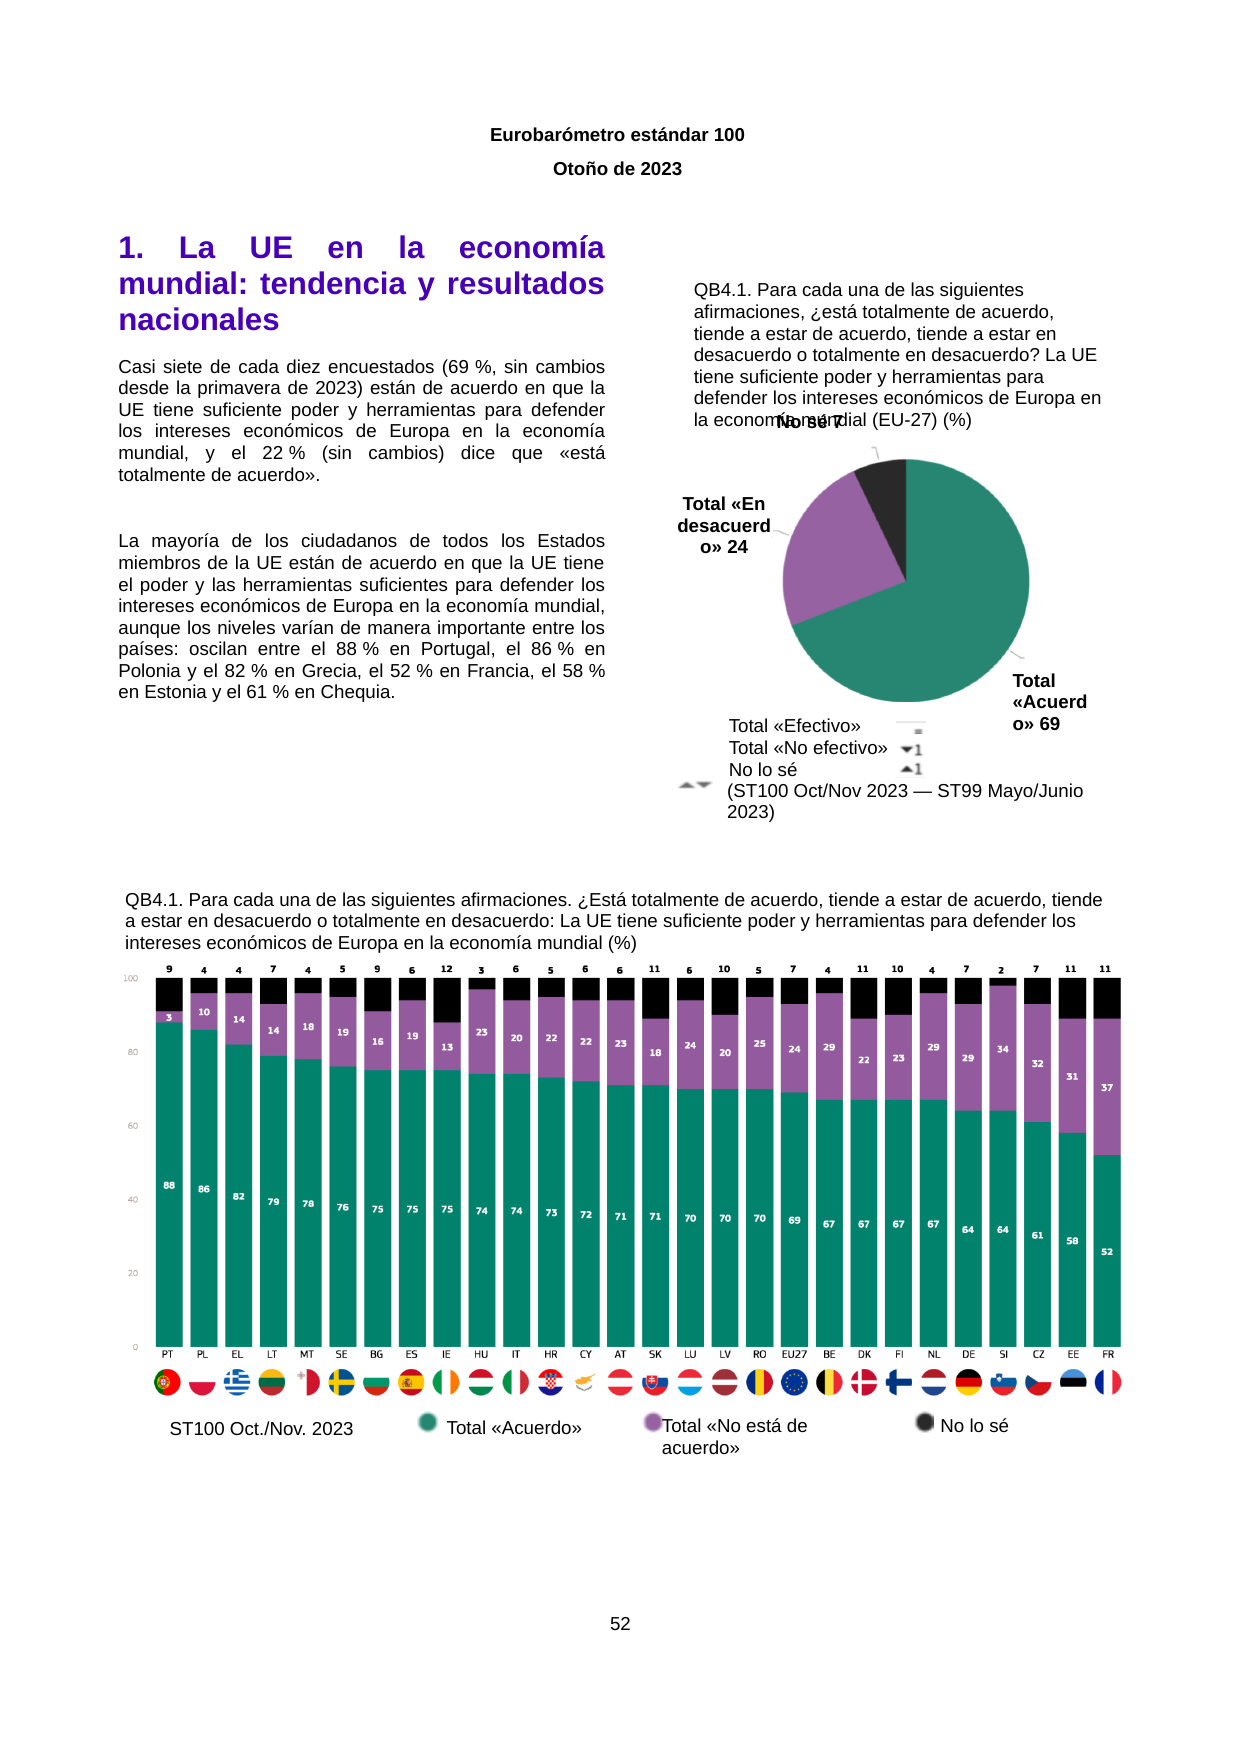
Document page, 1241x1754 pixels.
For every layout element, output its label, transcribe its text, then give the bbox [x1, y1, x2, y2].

picture [764, 443, 1032, 702]
picture [896, 721, 926, 778]
picture [114, 958, 1133, 1449]
text Casi siete de cada diez encuestados (69 %, sin cambios desde la primavera de 2023) están de acuerdo en que la UE tiene suficiente poder y herramientas para defender los intereses económicos de Europa en la economía mundial, y el 22 % (sin cambios) dice que «está totalmente de acuerdo». [118, 356, 605, 485]
text La mayoría de los ciudadanos de todos los Estados miembros de la UE están de acuerdo en que la UE tiene el poder y las herramientas suficientes para defender los intereses económicos de Europa en la economía mundial, aunque los niveles varían de manera importante entre los países: oscilan entre el 88 % en Portugal, el 86 % en Polonia y el 82 % en Grecia, el 52 % en Francia, el 58 % en Estonia y el 61 % en Chequia. [118, 530, 605, 703]
picture [673, 778, 713, 793]
subtitle 1. La UE en la economía mundial: tendencia y resultados nacionales [118, 229, 605, 337]
